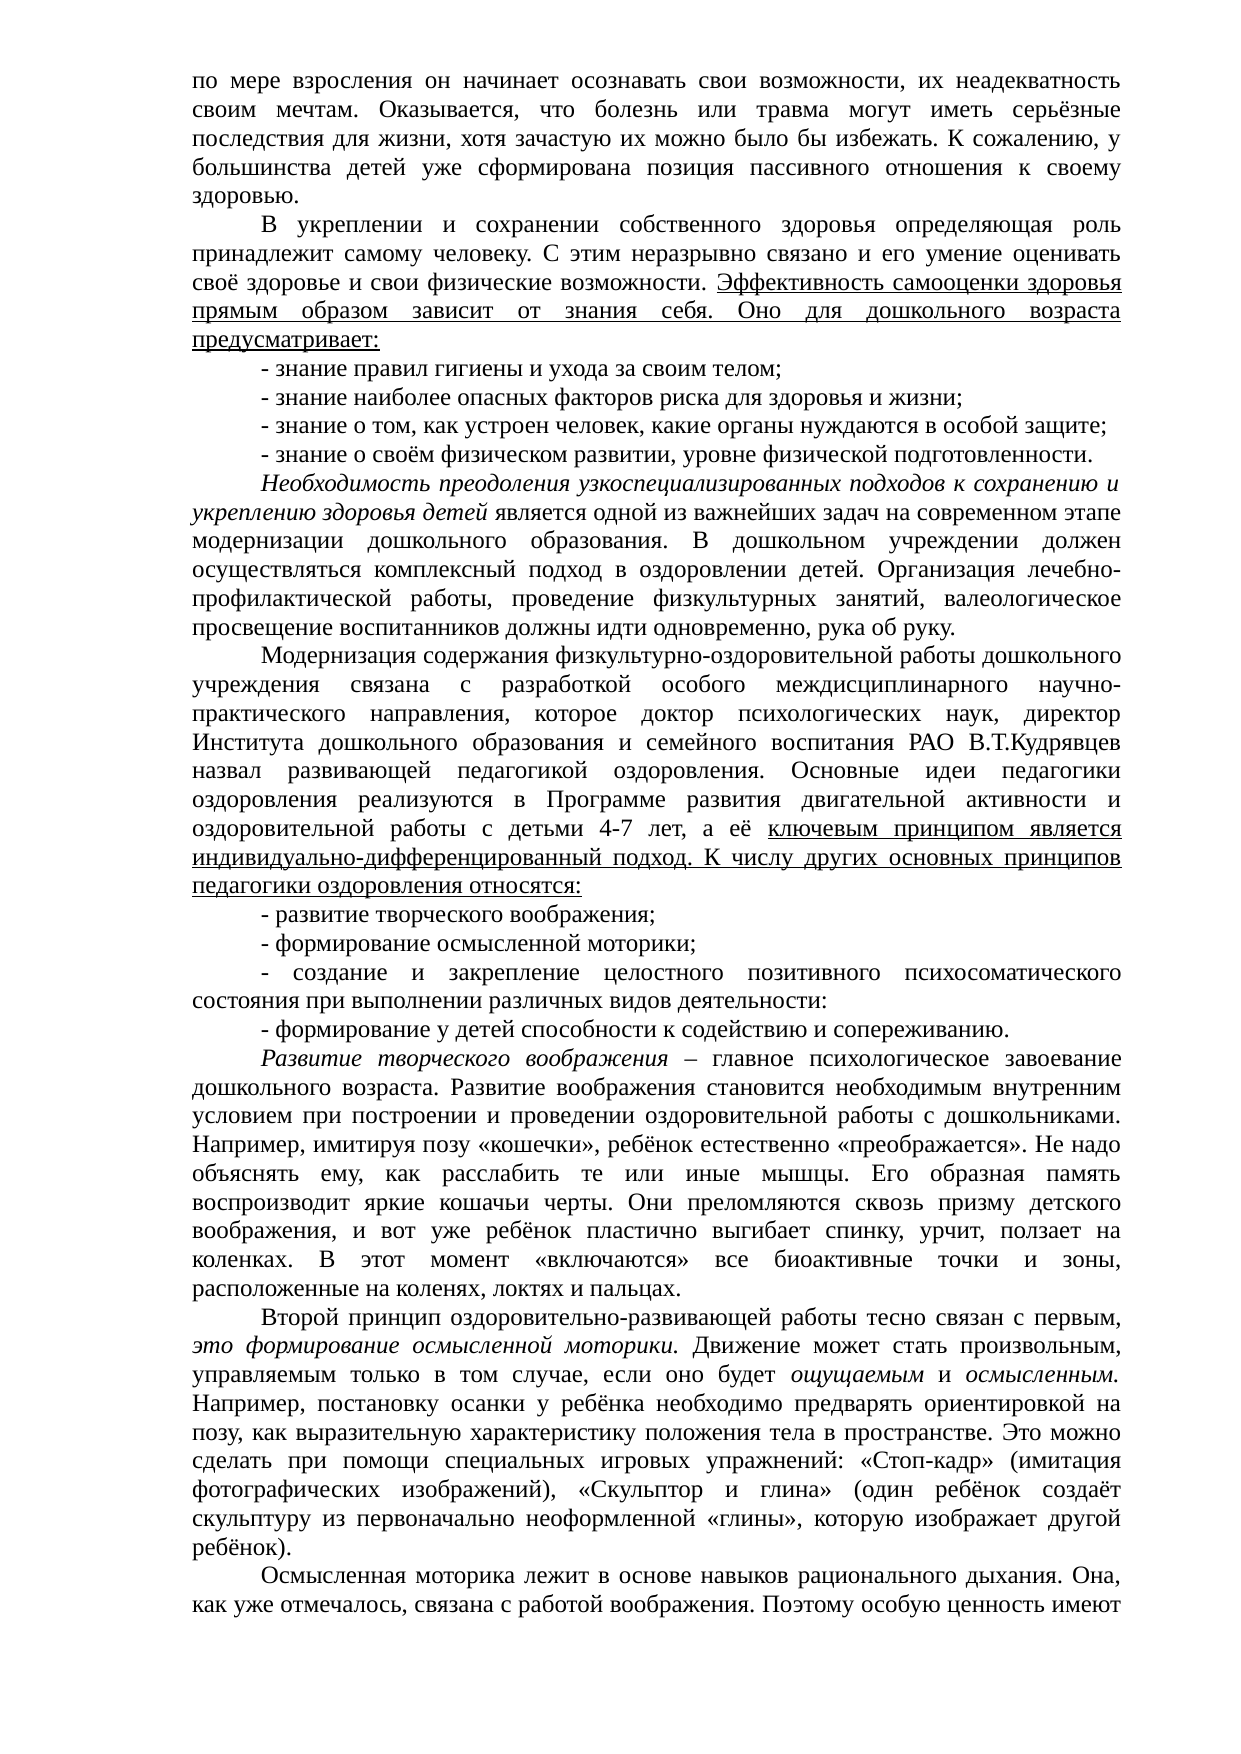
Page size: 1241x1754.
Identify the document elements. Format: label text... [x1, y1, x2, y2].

text Развитие творческого воображения – главное психологическое завоевание дошкольного возраста. Развитие воображения становится необходимым внутренним условием при построении и проведении оздоровительной работы с дошкольниками. Например, имитируя позу «кошечки», ребёнок естественно «преображается». Не надо объяснять ему, как расслабить те или иные мышцы. Его образная память воспроизводит яркие кошачьи черты. Они преломляются сквозь призму детского воображения, и вот уже ребёнок пластично выгибает спинку, урчит, ползает на коленках. В этот момент «включаются» все биоактивные точки и зоны, расположенные на коленях, локтях и пальцах. [192, 1043, 1122, 1302]
text - знание о своём физическом развитии, уровне физической подготовленности. [192, 439, 1122, 468]
text Модернизация содержания физкультурно-оздоровительной работы дошкольного учреждения связана с разработкой особого междисциплинарного научно-практического направления, которое доктор психологических наук, директор Института дошкольного образования и семейного воспитания РАО В.Т.Кудрявцев назвал развивающей педагогикой оздоровления. Основные идеи педагогики оздоровления реализуются в Программе развития двигательной активности и оздоровительной работы с детьми 4-7 лет, а её ключевым принципом является индивидуально-дифференцированный подход. К числу других основных принципов [192, 641, 1122, 867]
text - формирование осмысленной моторики; [192, 928, 1122, 957]
text Второй принцип оздоровительно-развивающей работы тесно связан с первым, это формирование осмысленной моторики. Движение может стать произвольным, управляемым только в том случае, если оно будет ощущаемым и осмысленным. Например, постановку осанки у ребёнка необходимо предварять ориентировкой на позу, как выразительную характеристику положения тела в пространстве. Это можно сделать при помощи специальных игровых упражнений: «Стоп-кадр» (имитация фотографических изображений), «Скульптор и глина» (один ребёнок создаёт скульптуру из первоначально неоформленной «глины», которую изображает другой ребёнок). [192, 1302, 1122, 1561]
text - создание и закрепление целостного позитивного психосоматического состояния при выполнении различных видов деятельности: [192, 957, 1122, 1014]
text по мере взросления он начинает осознавать свои возможности, их неадекватность своим мечтам. Оказывается, что болезнь или травма могут иметь серьёзные последствия для жизни, хотя зачастую их можно было бы избежать. К сожалению, у большинства детей уже сформирована позиция пассивного отношения к своему здоровью. [192, 66, 1122, 209]
text - формирование у детей способности к содействию и сопереживанию. [192, 1014, 1122, 1043]
text - знание о том, как устроен человек, какие органы нуждаются в особой защите; [192, 411, 1122, 439]
text - знание наиболее опасных факторов риска для здоровья и жизни; [192, 382, 1122, 411]
text Необходимость преодоления узкоспециализированных подходов к сохранению и укреплению здоровья детей является одной из важнейших задач на современном этапе модернизации дошкольного образования. В дошкольном учреждении должен осуществляться комплексный подход в оздоровлении детей. Организация лечебно-профилактической работы, проведение физкультурных занятий, валеологическое просвещение воспитанников должны идти одновременно, рука об руку. [192, 468, 1122, 641]
text педагогики оздоровления относятся: [192, 868, 1122, 899]
text - развитие творческого воображения; [192, 899, 1122, 928]
text В укреплении и сохранении собственного здоровья определяющая роль принадлежит самому человеку. С этим неразрывно связано и его умение оценивать своё здоровье и свои физические возможности. Эффективность самооценки здоровья прямым образом зависит от знания себя. Оно для дошкольного возраста предусматривает: [192, 209, 1122, 353]
text - знание правил гигиены и ухода за своим телом; [192, 353, 1122, 382]
text Осмысленная моторика лежит в основе навыков рационального дыхания. Она, как уже отмечалось, связана с работой воображения. Поэтому особую ценность имеют [192, 1561, 1122, 1618]
